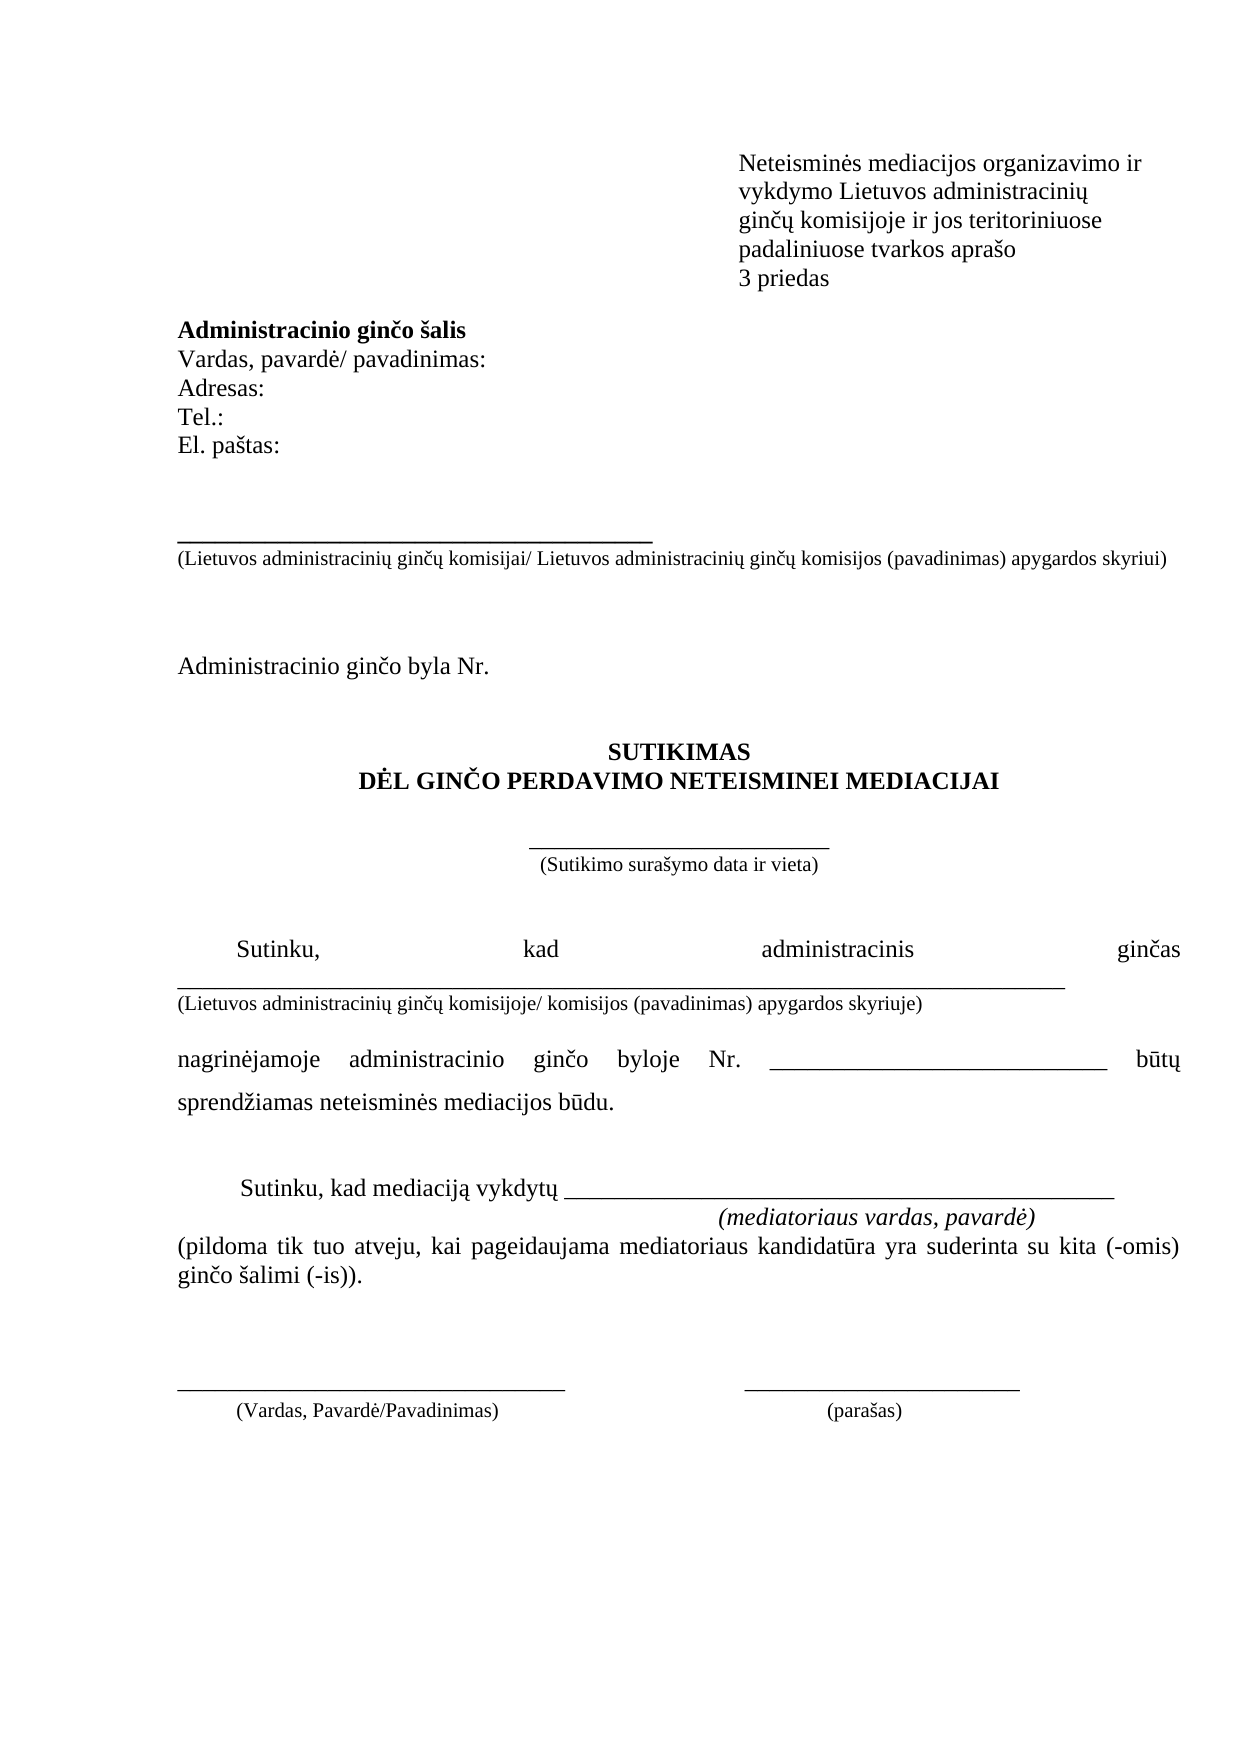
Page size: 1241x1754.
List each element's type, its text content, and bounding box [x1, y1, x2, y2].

text ________________________ [177, 823, 1181, 852]
text (Lietuvos administracinių ginčų komisijoje/ komisijos (pavadinimas) apygardos skyriuje) [177, 991, 1181, 1015]
text (mediatoriaus vardas, pavardė) [177, 1202, 1181, 1231]
text 3 priedas [738, 263, 1181, 291]
text Administracinio ginčo byla Nr. [177, 651, 1181, 708]
text Sutinku, kad administracinis ginčas _______________________________________________________________________ [177, 934, 1181, 991]
text ginčų komisijoje ir jos teritoriniuose [738, 205, 1181, 234]
text Sutinku, kad mediaciją vykdytų ____________________________________________ [177, 1173, 1181, 1202]
text DĖL GINČO PERDAVIMO NETEISMINEI MEDIACIJAI [177, 766, 1181, 795]
text ______________________________________ [177, 517, 1181, 545]
text Vardas, pavardė/ pavadinimas: Adresas: Tel.: El. paštas: [177, 344, 1181, 459]
text (pildoma tik tuo atveju, kai pageidaujama mediatoriaus kandidatūra yra suderinta su kita (-omis) ginčo šalimi (-is)). [177, 1231, 1181, 1288]
text nagrinėjamoje administracinio ginčo byloje Nr. ___________________________ būtų sprendžiamas neteisminės mediacijos būdu. [177, 1044, 1181, 1116]
text padaliniuose tvarkos aprašo [738, 234, 1181, 263]
text (Sutikimo surašymo data ir vieta) [177, 852, 1181, 876]
text Neteisminės mediacijos organizavimo ir [738, 148, 1181, 176]
text SUTIKIMAS [177, 737, 1181, 766]
text Administracinio ginčo šalis [177, 315, 1181, 344]
text (Vardas, Pavardė/Pavadinimas) (parašas) [236, 1398, 1181, 1422]
text vykdymo Lietuvos administracinių [738, 176, 1181, 205]
text _______________________________ ______________________ [177, 1365, 1181, 1394]
text (Lietuvos administracinių ginčų komisijai/ Lietuvos administracinių ginčų komisijos (pavadinimas) apygardos skyriui) [177, 545, 1181, 569]
